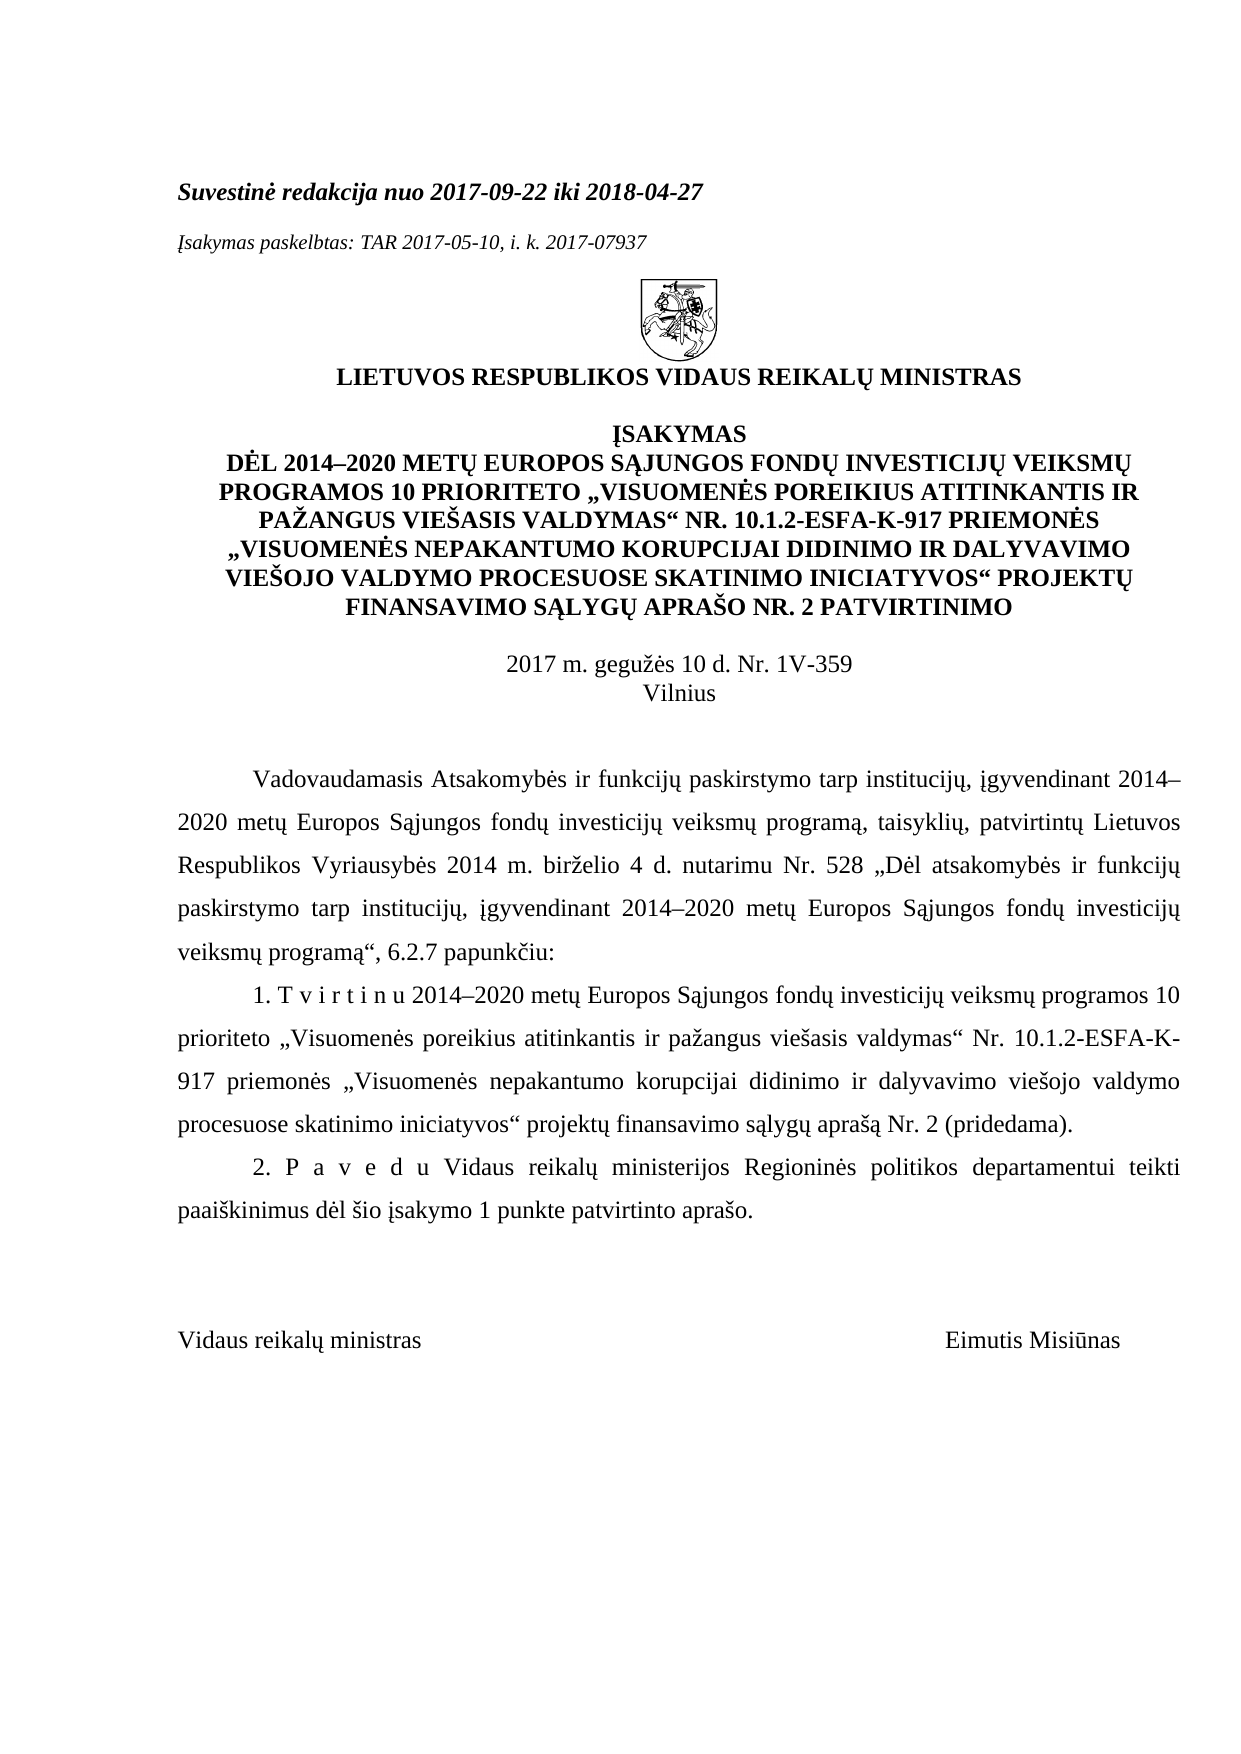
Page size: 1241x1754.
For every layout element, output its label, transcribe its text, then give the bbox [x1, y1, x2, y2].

text LIETUVOS RESPUBLIKOS VIDAUS REIKALŲ MINISTRAS [177, 362, 1181, 390]
text 2017 m. gegužės 10 d. Nr. 1V-359 [177, 649, 1181, 678]
text Vidaus reikalų ministras Eimutis Misiūnas [177, 1325, 1181, 1353]
text 1. T v i r t i n u 2014–2020 metų Europos Sąjungos fondų investicijų veiksmų programos 10 prioriteto „Visuomenės poreikius atitinkantis ir pažangus viešasis valdymas“ Nr. 10.1.2-ESFA-K-917 priemonės „Visuomenės nepakantumo korupcijai didinimo ir dalyvavimo viešojo valdymo procesuose skatinimo iniciatyvos“ projektų finansavimo sąlygų aprašą Nr. 2 (pridedama). [177, 980, 1181, 1138]
text DĖL 2014–2020 METŲ EUROPOS SĄJUNGOS FONDŲ INVESTICIJŲ VEIKSMŲ PROGRAMOS 10 PRIORITETO „VISUOMENĖS POREIKIUS ATITINKANTIS IR PAŽANGUS VIEŠASIS VALDYMAS“ NR. 10.1.2-ESFA-K-917 PRIEMONĖS „VISUOMENĖS NEPAKANTUMO KORUPCIJAI DIDINIMO IR DALYVAVIMO VIEŠOJO VALDYMO PROCESUOSE SKATINIMO INICIATYVOS“ PROJEKTŲ FINANSAVIMO SĄLYGŲ APRAŠO NR. 2 PATVIRTINIMO [177, 448, 1181, 620]
text Vilnius [177, 678, 1181, 707]
text ĮSAKYMAS [177, 419, 1181, 448]
text 2. P a v e d u Vidaus reikalų ministerijos Regioninės politikos departamentui teikti paaiškinimus dėl šio įsakymo 1 punkte patvirtinto aprašo. [177, 1152, 1181, 1224]
text Įsakymas paskelbtas: TAR 2017-05-10, i. k. 2017-07937 [177, 230, 1181, 254]
text Vadovaudamasis Atsakomybės ir funkcijų paskirstymo tarp institucijų, įgyvendinant 2014–2020 metų Europos Sąjungos fondų investicijų veiksmų programą, taisyklių, patvirtintų Lietuvos Respublikos Vyriausybės 2014 m. birželio 4 d. nutarimu Nr. 528 „Dėl atsakomybės ir funkcijų paskirstymo tarp institucijų, įgyvendinant 2014–2020 metų Europos Sąjungos fondų investicijų veiksmų programą“, 6.2.7 papunkčiu: [177, 764, 1181, 965]
text Suvestinė redakcija nuo 2017-09-22 iki 2018-04-27 [177, 177, 1181, 206]
